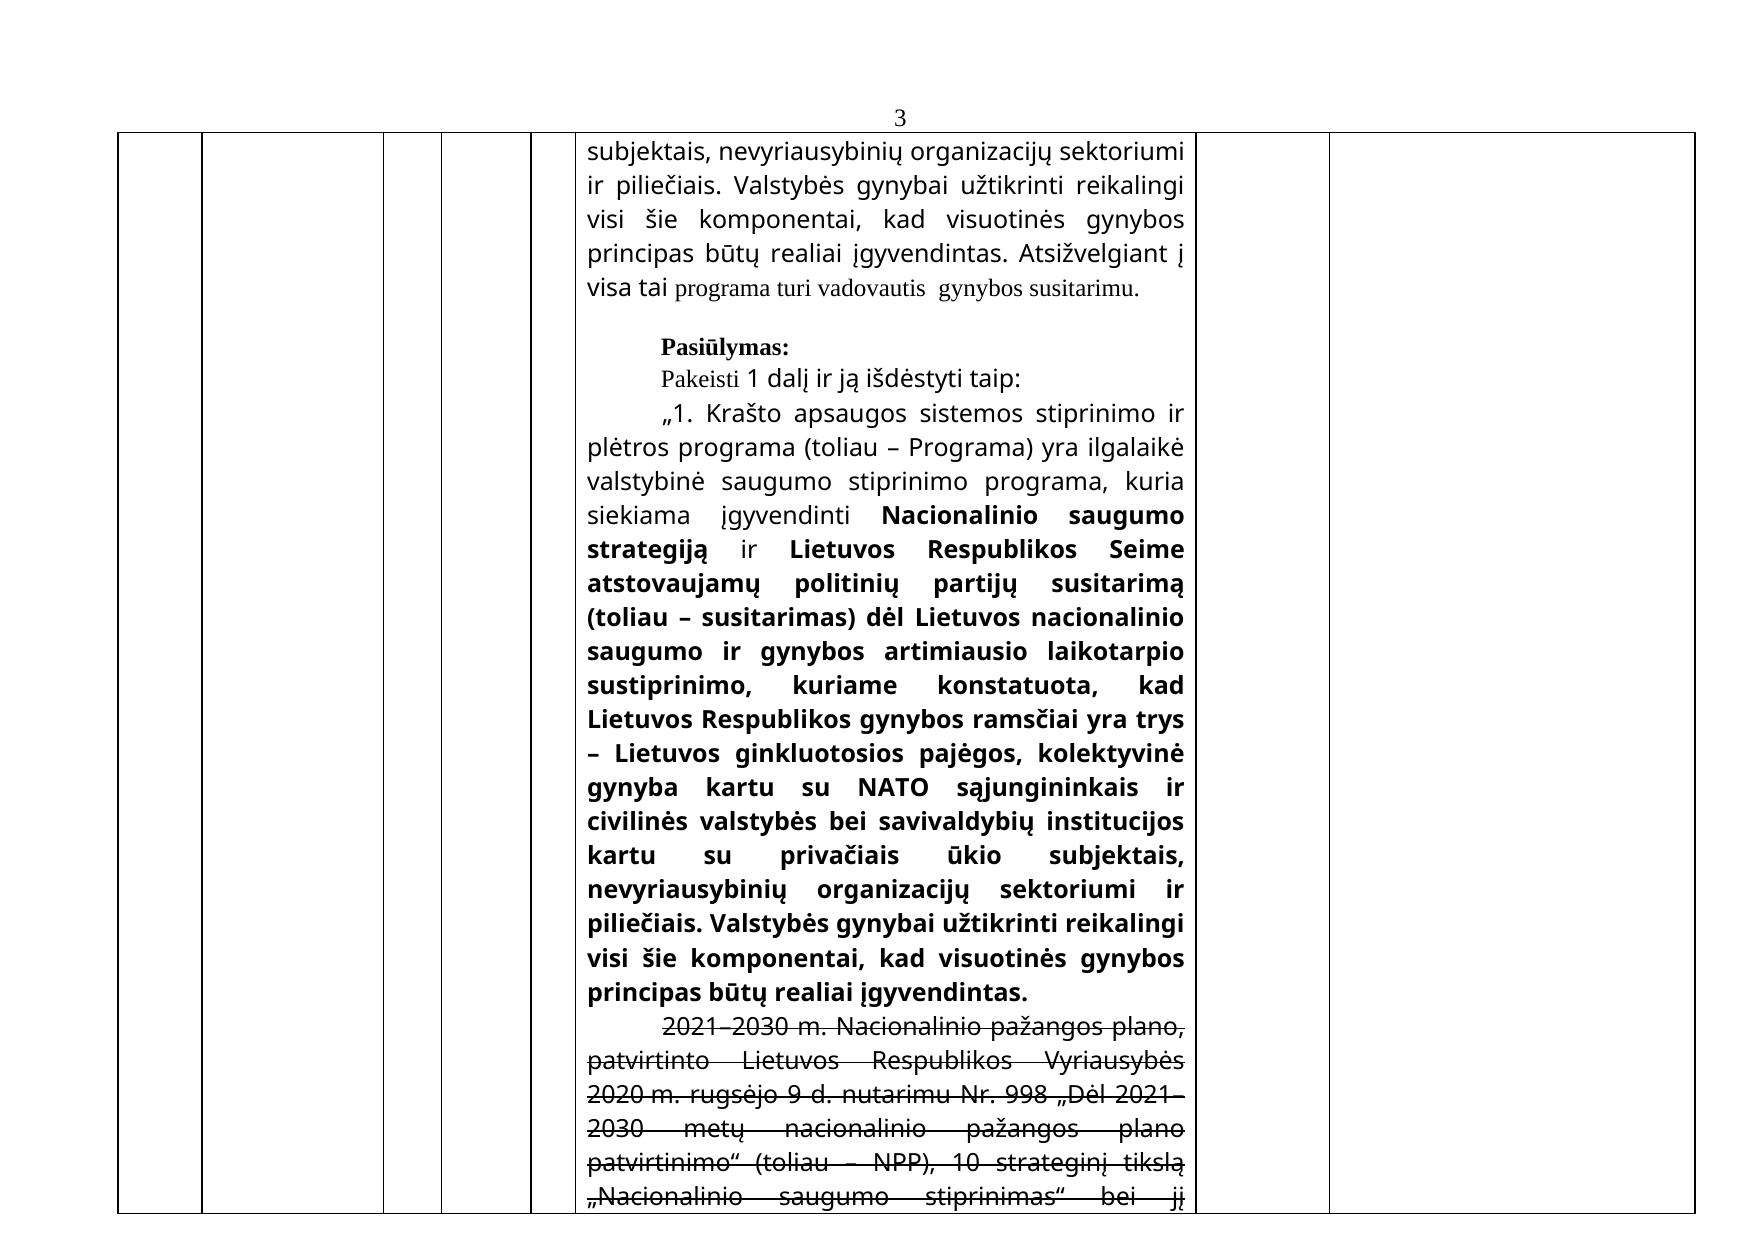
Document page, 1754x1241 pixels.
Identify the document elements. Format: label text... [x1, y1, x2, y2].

table_cell [532, 133, 575, 1213]
table_cell [203, 133, 383, 1213]
table_cell [384, 133, 441, 1213]
table_cell [442, 133, 530, 1213]
table_cell subjektais, nevyriausybinių organizacijų sektoriumi ir piliečiais. Valstybės gynybai užtikrinti reikalingi visi šie komponentai, kad visuotinės gynybos principas būtų realiai įgyvendintas. Atsižvelgiant į visa tai programa turi vadovautis gynybos susitarimu. Pasiūlymas: Pakeisti 1 dalį ir ją išdėstyti taip: „1. Krašto apsaugos sistemos stiprinimo ir plėtros programa (toliau – Programa) yra ilgalaikė valstybinė saugumo stiprinimo programa, kuria siekiama įgyvendinti Nacionalinio saugumo strategiją ir Lietuvos Respublikos Seime atstovaujamų politinių partijų susitarimą (toliau – susitarimas) dėl Lietuvos nacionalinio saugumo ir gynybos artimiausio laikotarpio sustiprinimo, kuriame konstatuota, kad Lietuvos Respublikos gynybos ramsčiai yra trys – Lietuvos ginkluotosios pajėgos, kolektyvinė gynyba kartu su NATO sąjungininkais ir civilinės valstybės bei savivaldybių institucijos kartu su privačiais ūkio subjektais, nevyriausybinių organizacijų sektoriumi ir piliečiais. Valstybės gynybai užtikrinti reikalingi visi šie komponentai, kad visuotinės gynybos principas būtų realiai įgyvendintas. 2021–2030 m. Nacionalinio pažangos plano, patvirtinto Lietuvos Respublikos Vyriausybės 2020 m. rugsėjo 9 d. nutarimu Nr. 998 „Dėl 2021–2030 metų nacionalinio pažangos plano patvirtinimo“ (toliau – NPP), 10 strateginį tikslą „Nacionalinio saugumo stiprinimas“ bei jį [576, 133, 1195, 1213]
table_cell [1197, 133, 1329, 1213]
table_cell [119, 133, 201, 1213]
table_cell [1330, 133, 1694, 1213]
